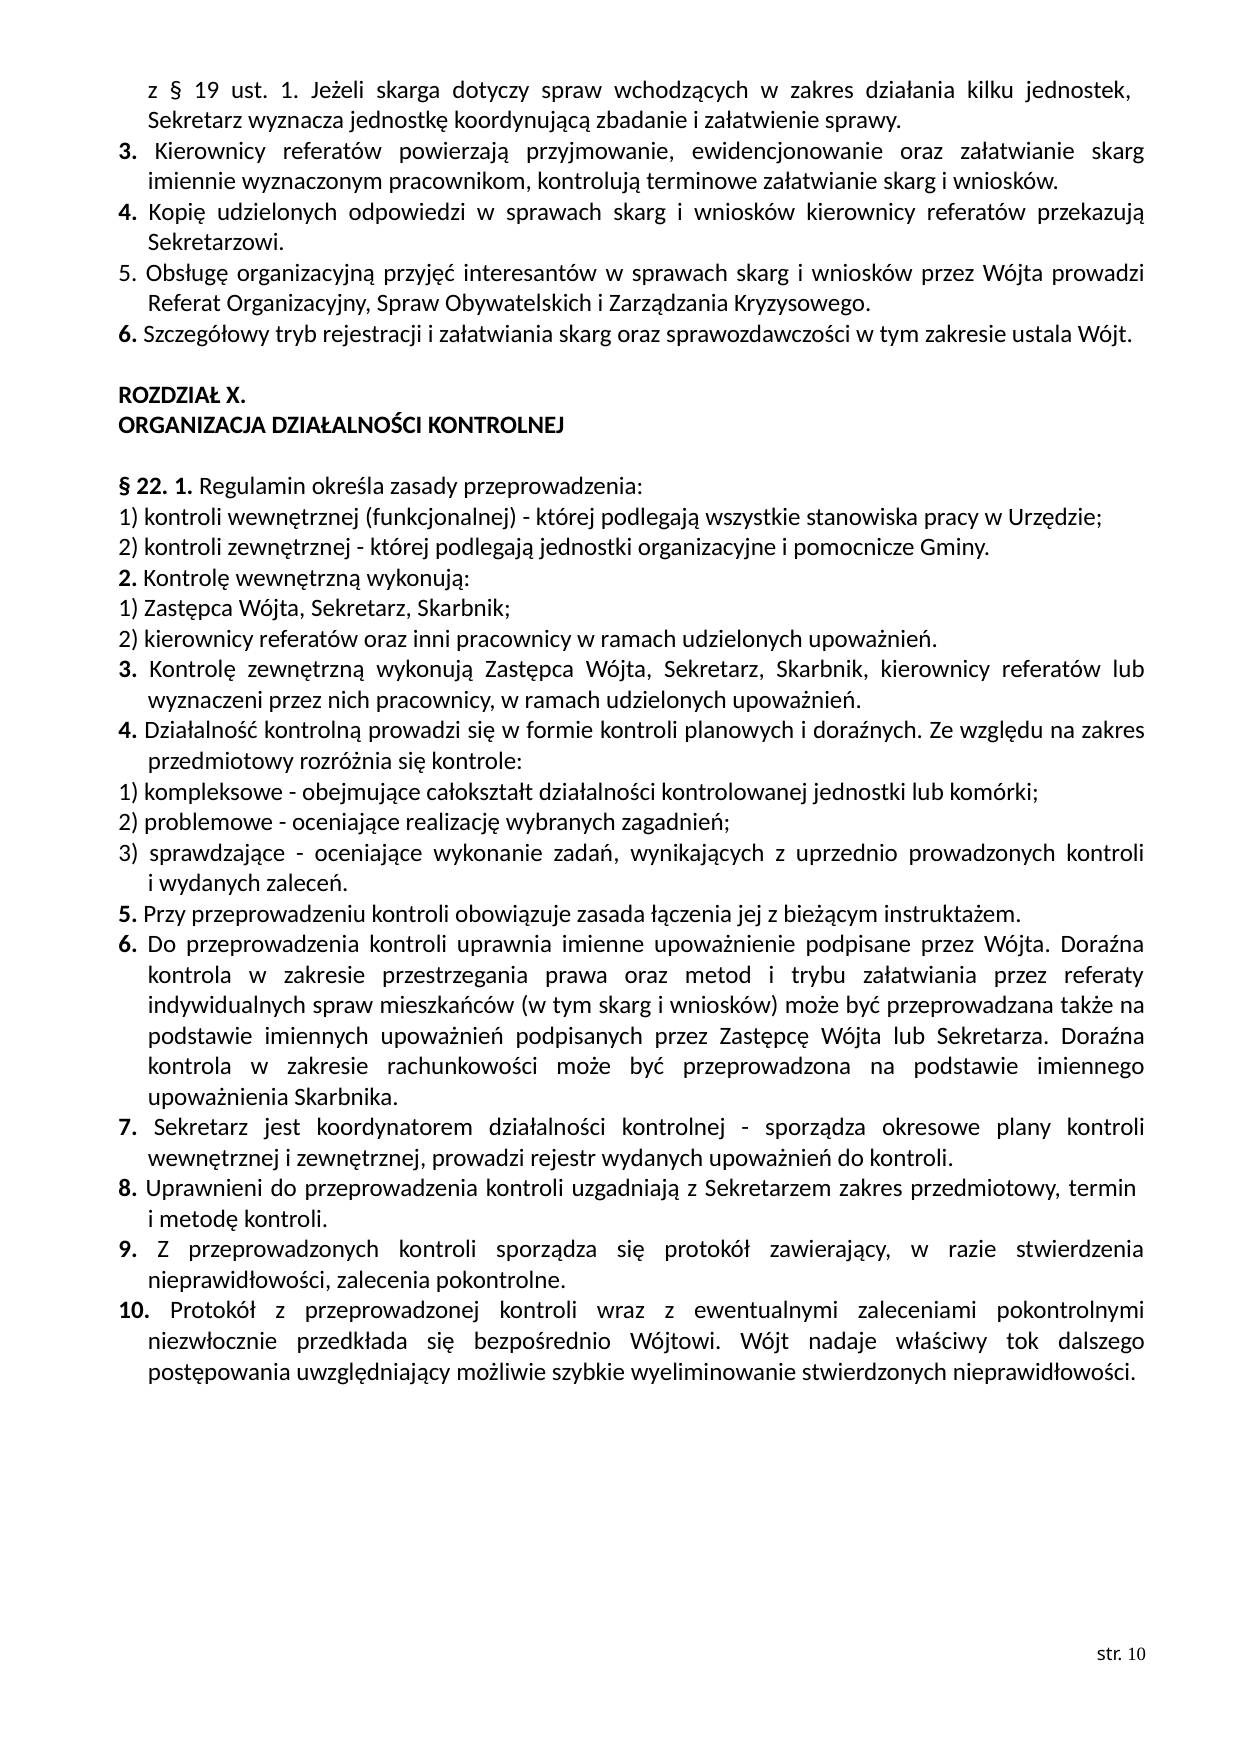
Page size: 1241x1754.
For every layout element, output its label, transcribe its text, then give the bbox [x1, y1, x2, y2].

text 4. Działalność kontrolną prowadzi się w formie kontroli planowych i doraźnych. Ze względu na zakres przedmiotowy rozróżnia się kontrole: [118, 715, 1146, 776]
text 6. Szczegółowy tryb rejestracji i załatwiania skarg oraz sprawozdawczości w tym zakresie ustala Wójt. [118, 318, 1146, 348]
text z § 19 ust. 1. Jeżeli skarga dotyczy spraw wchodzących w zakres działania kilku jednostek, Sekretarz wyznacza jednostkę koordynującą zbadanie i załatwienie sprawy. [118, 74, 1146, 135]
text 9. Z przeprowadzonych kontroli sporządza się protokół zawierający, w razie stwierdzenia nieprawidłowości, zalecenia pokontrolne. [118, 1233, 1146, 1294]
text 1) Zastępca Wójta, Sekretarz, Skarbnik; [118, 593, 1146, 623]
text 3. Kontrolę zewnętrzną wykonują Zastępca Wójta, Sekretarz, Skarbnik, kierownicy referatów lub wyznaczeni przez nich pracownicy, w ramach udzielonych upoważnień. [118, 654, 1146, 715]
text 5. Przy przeprowadzeniu kontroli obowiązuje zasada łączenia jej z bieżącym instruktażem. [118, 898, 1146, 928]
text 10. Protokół z przeprowadzonej kontroli wraz z ewentualnymi zaleceniami pokontrolnymi niezwłocznie przedkłada się bezpośrednio Wójtowi. Wójt nadaje właściwy tok dalszego postępowania uwzględniający możliwie szybkie wyeliminowanie stwierdzonych nieprawidłowości. [118, 1294, 1146, 1386]
text 2. Kontrolę wewnętrzną wykonują: [118, 562, 1146, 593]
text 2) kierownicy referatów oraz inni pracownicy w ramach udzielonych upoważnień. [118, 623, 1146, 654]
text 2) kontroli zewnętrznej - której podlegają jednostki organizacyjne i pomocnicze Gminy. [118, 532, 1146, 562]
text 1) kompleksowe - obejmujące całokształt działalności kontrolowanej jednostki lub komórki; [118, 776, 1146, 806]
text 7. Sekretarz jest koordynatorem działalności kontrolnej - sporządza okresowe plany kontroli wewnętrznej i zewnętrznej, prowadzi rejestr wydanych upoważnień do kontroli. [118, 1111, 1146, 1172]
text 6. Do przeprowadzenia kontroli uprawnia imienne upoważnienie podpisane przez Wójta. Doraźna kontrola w zakresie przestrzegania prawa oraz metod i trybu załatwiania przez referaty indywidualnych spraw mieszkańców (w tym skarg i wniosków) może być przeprowadzana także na podstawie imiennych upoważnień podpisanych przez Zastępcę Wójta lub Sekretarza. Doraźna kontrola w zakresie rachunkowości może być przeprowadzona na podstawie imiennego upoważnienia Skarbnika. [118, 928, 1146, 1111]
text 5. Obsługę organizacyjną przyjęć interesantów w sprawach skarg i wniosków przez Wójta prowadzi Referat Organizacyjny, Spraw Obywatelskich i Zarządzania Kryzysowego. [118, 257, 1146, 318]
text ROZDZIAŁ X. [118, 348, 1146, 409]
text 1) kontroli wewnętrznej (funkcjonalnej) - której podlegają wszystkie stanowiska pracy w Urzędzie; [118, 501, 1146, 532]
text 2) problemowe - oceniające realizację wybranych zagadnień; [118, 806, 1146, 837]
text 8. Uprawnieni do przeprowadzenia kontroli uzgadniają z Sekretarzem zakres przedmiotowy, termin i metodę kontroli. [118, 1172, 1146, 1233]
text 3. Kierownicy referatów powierzają przyjmowanie, ewidencjonowanie oraz załatwianie skarg imiennie wyznaczonym pracownikom, kontrolują terminowe załatwianie skarg i wniosków. [118, 135, 1146, 196]
text 4. Kopię udzielonych odpowiedzi w sprawach skarg i wniosków kierownicy referatów przekazują Sekretarzowi. [118, 196, 1146, 257]
text 3) sprawdzające - oceniające wykonanie zadań, wynikających z uprzednio prowadzonych kontroli i wydanych zaleceń. [118, 837, 1146, 898]
text § 22. 1. Regulamin określa zasady przeprowadzenia: [118, 471, 1146, 501]
text ORGANIZACJA DZIAŁALNOŚCI KONTROLNEJ [118, 409, 1146, 440]
